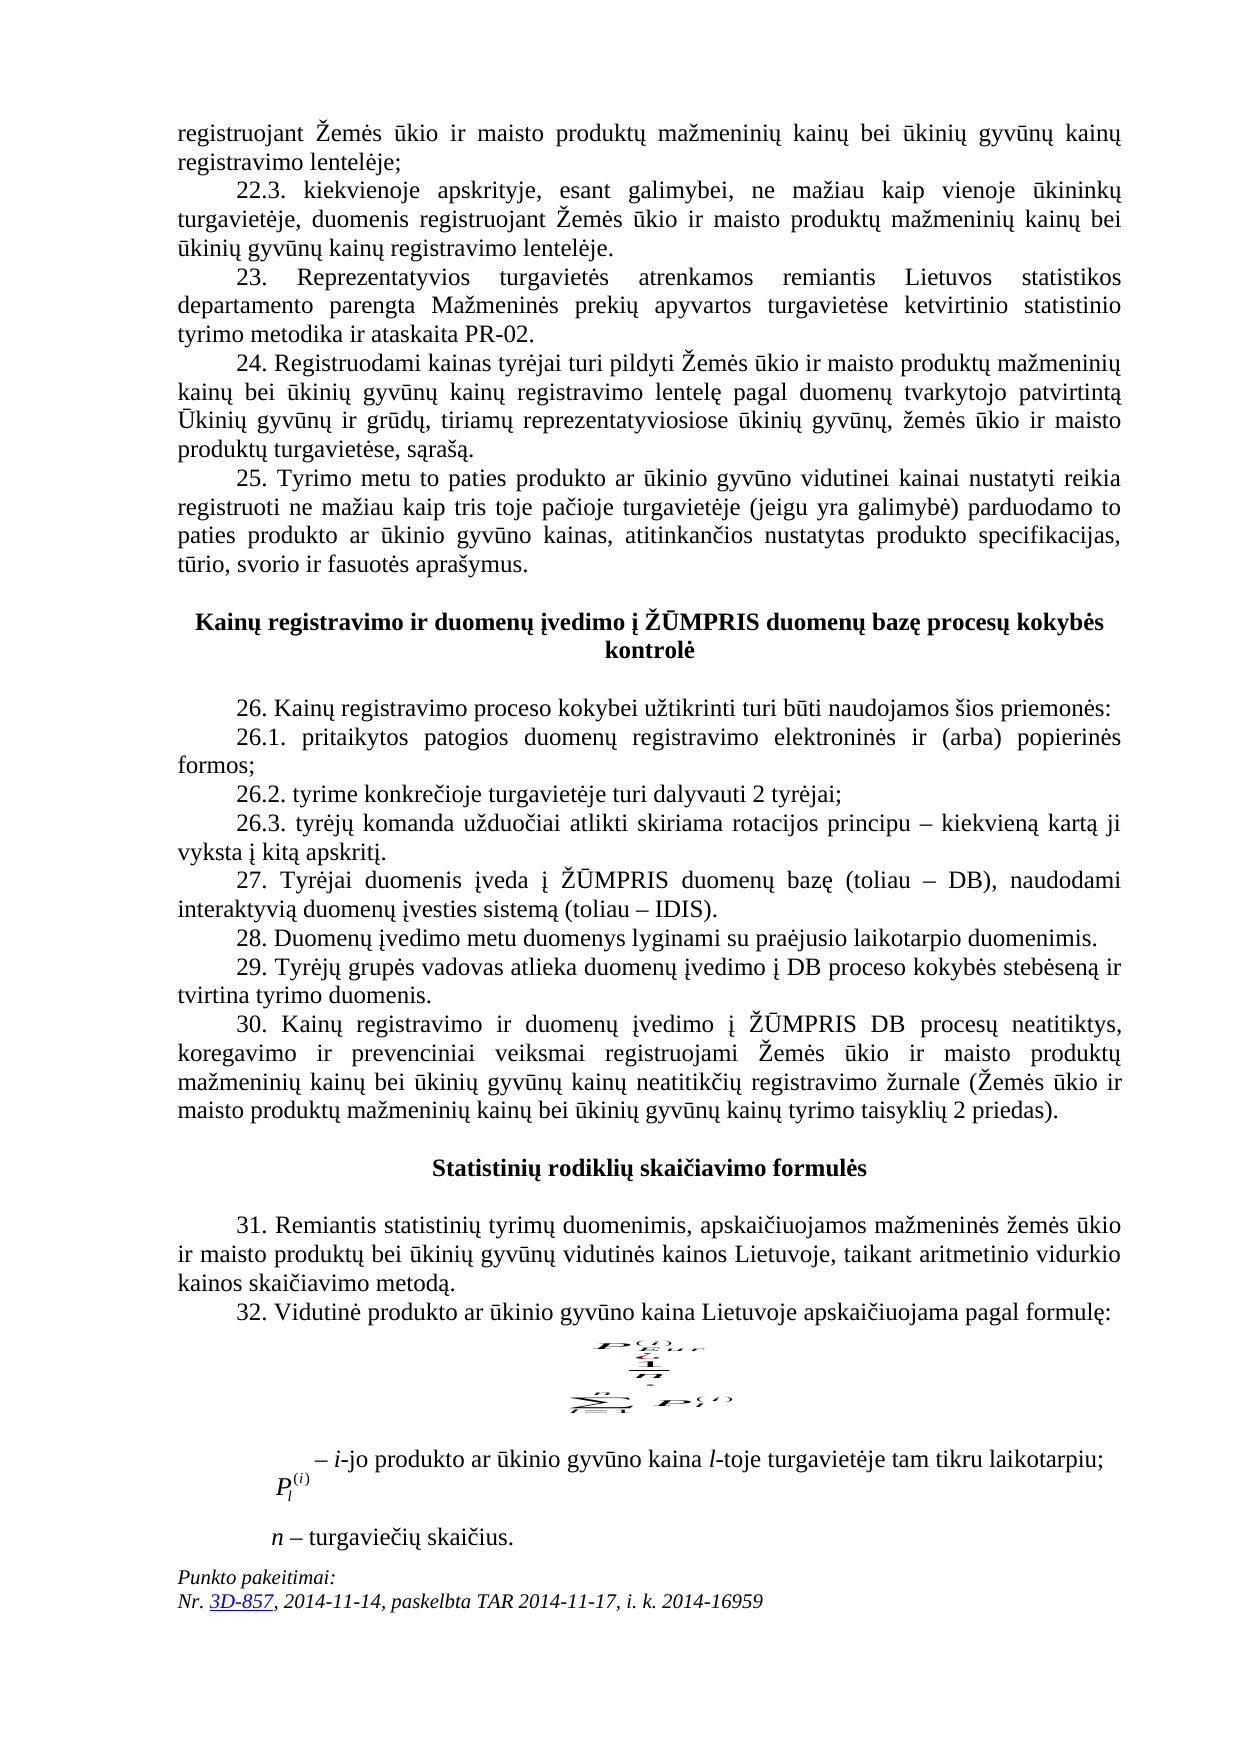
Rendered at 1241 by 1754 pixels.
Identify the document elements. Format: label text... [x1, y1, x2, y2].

text 28. Duomenų įvedimo metu duomenys lyginami su praėjusio laikotarpio duomenimis. [177, 923, 1122, 952]
text 32. Vidutinė produkto ar ūkinio gyvūno kaina Lietuvoje apskaičiuojama pagal formulę: [177, 1297, 1122, 1326]
text 26.2. tyrime konkrečioje turgavietėje turi dalyvauti 2 tyrėjai; [177, 779, 1122, 808]
text Punkto pakeitimai: [177, 1565, 1122, 1589]
text 22.3. kiekvienoje apskrityje, esant galimybei, ne mažiau kaip vienoje ūkininkų turgavietėje, duomenis registruojant Žemės ūkio ir maisto produktų mažmeninių kainų bei ūkinių gyvūnų kainų registravimo lentelėje. [177, 176, 1122, 262]
text – i-jo produkto ar ūkinio gyvūno kaina l-toje turgavietėje tam tikru laikotarpiu; [177, 1444, 1122, 1508]
text Nr. 3D-857, 2014-11-14, paskelbta TAR 2014-11-17, i. k. 2014-16959 [177, 1589, 1122, 1613]
text n – turgaviečių skaičius. [177, 1522, 1122, 1551]
text 26.3. tyrėjų komanda užduočiai atlikti skiriama rotacijos principu – kiekvieną kartą ji vyksta į kitą apskritį. [177, 808, 1122, 866]
text 25. Tyrimo metu to paties produkto ar ūkinio gyvūno vidutinei kainai nustatyti reikia registruoti ne mažiau kaip tris toje pačioje turgavietėje (jeigu yra galimybė) parduodamo to paties produkto ar ūkinio gyvūno kainas, atitinkančios nustatytas produkto specifikacijas, tūrio, svorio ir fasuotės aprašymus. [177, 463, 1122, 578]
text 29. Tyrėjų grupės vadovas atlieka duomenų įvedimo į DB proceso kokybės stebėseną ir tvirtina tyrimo duomenis. [177, 952, 1122, 1009]
text 23. Reprezentatyvios turgavietės atrenkamos remiantis Lietuvos statistikos departamento parengta Mažmeninės prekių apyvartos turgavietėse ketvirtinio statistinio tyrimo metodika ir ataskaita PR-02. [177, 262, 1122, 348]
text 27. Tyrėjai duomenis įveda į ŽŪMPRIS duomenų bazę (toliau – DB), naudodami interaktyvią duomenų įvesties sistemą (toliau – IDIS). [177, 866, 1122, 923]
text 30. Kainų registravimo ir duomenų įvedimo į ŽŪMPRIS DB procesų neatitiktys, koregavimo ir prevenciniai veiksmai registruojami Žemės ūkio ir maisto produktų mažmeninių kainų bei ūkinių gyvūnų kainų neatitikčių registravimo žurnale (Žemės ūkio ir maisto produktų mažmeninių kainų bei ūkinių gyvūnų kainų tyrimo taisyklių 2 priedas). [177, 1009, 1122, 1124]
text 26.1. pritaikytos patogios duomenų registravimo elektroninės ir (arba) popierinės formos; [177, 722, 1122, 779]
text 24. Registruodami kainas tyrėjai turi pildyti Žemės ūkio ir maisto produktų mažmeninių kainų bei ūkinių gyvūnų kainų registravimo lentelę pagal duomenų tvarkytojo patvirtintą Ūkinių gyvūnų ir grūdų, tiriamų reprezentatyviosiose ūkinių gyvūnų, žemės ūkio ir maisto produktų turgavietėse, sąrašą. [177, 348, 1122, 463]
text Kainų registravimo ir duomenų įvedimo į ŽŪMPRIS duomenų bazę procesų kokybės kontrolė [177, 607, 1122, 664]
text 26. Kainų registravimo proceso kokybei užtikrinti turi būti naudojamos šios priemonės: [177, 693, 1122, 722]
text 31. Remiantis statistinių tyrimų duomenimis, apskaičiuojamos mažmeninės žemės ūkio ir maisto produktų bei ūkinių gyvūnų vidutinės kainos Lietuvoje, taikant aritmetinio vidurkio kainos skaičiavimo metodą. [177, 1211, 1122, 1297]
text registruojant Žemės ūkio ir maisto produktų mažmeninių kainų bei ūkinių gyvūnų kainų registravimo lentelėje; [177, 118, 1122, 176]
text Statistinių rodiklių skaičiavimo formulės [177, 1153, 1122, 1182]
